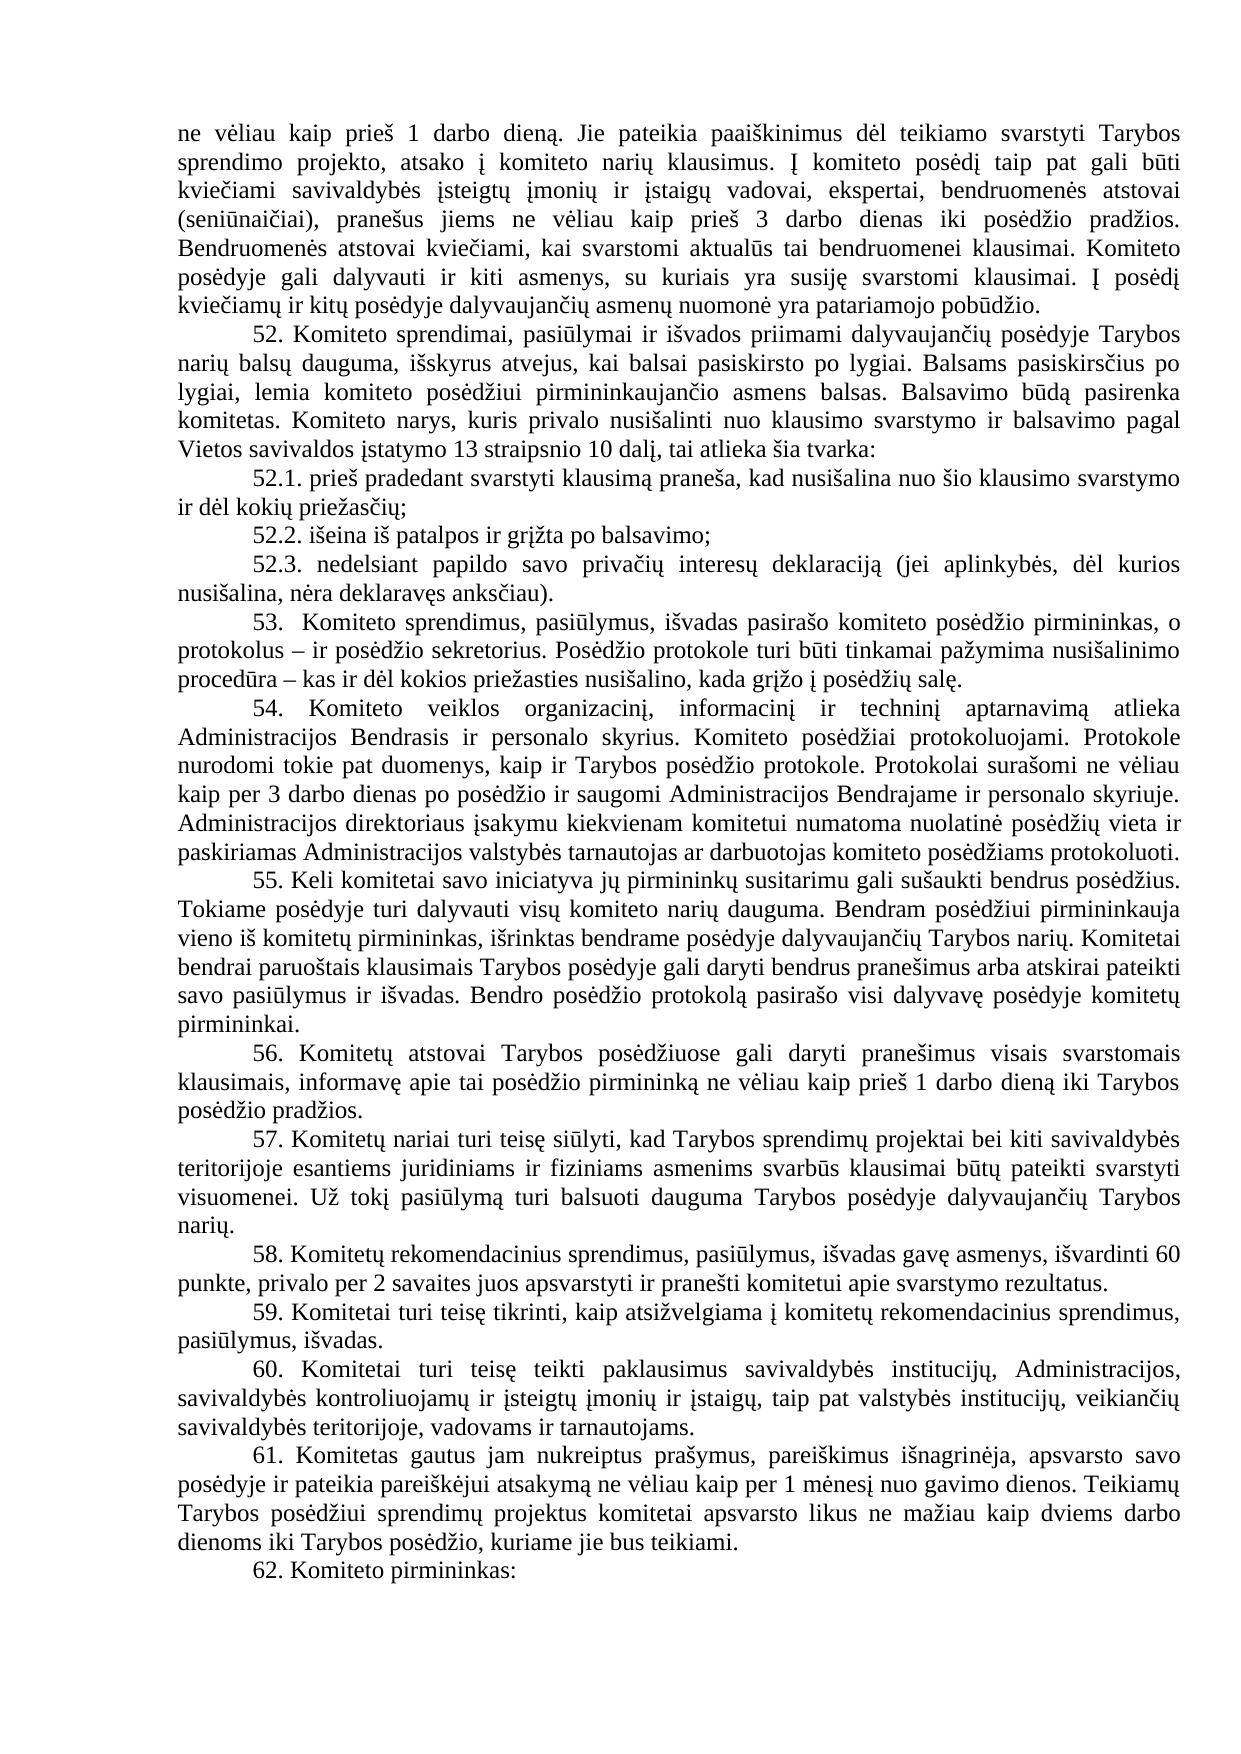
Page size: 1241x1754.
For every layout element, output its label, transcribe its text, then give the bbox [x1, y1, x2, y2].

text 60. Komitetai turi teisę teikti paklausimus savivaldybės institucijų, Administracijos, savivaldybės kontroliuojamų ir įsteigtų įmonių ir įstaigų, taip pat valstybės institucijų, veikiančių savivaldybės teritorijoje, vadovams ir tarnautojams. [177, 1354, 1181, 1441]
text 55. Keli komitetai savo iniciatyva jų pirmininkų susitarimu gali sušaukti bendrus posėdžius. Tokiame posėdyje turi dalyvauti visų komiteto narių dauguma. Bendram posėdžiui pirmininkauja vieno iš komitetų pirmininkas, išrinktas bendrame posėdyje dalyvaujančių Tarybos narių. Komitetai bendrai paruoštais klausimais Tarybos posėdyje gali daryti bendrus pranešimus arba atskirai pateikti savo pasiūlymus ir išvadas. Bendro posėdžio protokolą pasirašo visi dalyvavę posėdyje komitetų pirmininkai. [177, 866, 1181, 1038]
text 53. Komiteto sprendimus, pasiūlymus, išvadas pasirašo komiteto posėdžio pirmininkas, o protokolus – ir posėdžio sekretorius. Posėdžio protokole turi būti tinkamai pažymima nusišalinimo procedūra – kas ir dėl kokios priežasties nusišalino, kada grįžo į posėdžių salę. [177, 607, 1181, 693]
text 61. Komitetas gautus jam nukreiptus prašymus, pareiškimus išnagrinėja, apsvarsto savo posėdyje ir pateikia pareiškėjui atsakymą ne vėliau kaip per 1 mėnesį nuo gavimo dienos. Teikiamų Tarybos posėdžiui sprendimų projektus komitetai apsvarsto likus ne mažiau kaip dviems darbo dienoms iki Tarybos posėdžio, kuriame jie bus teikiami. [177, 1441, 1181, 1556]
text 54. Komiteto veiklos organizacinį, informacinį ir techninį aptarnavimą atlieka Administracijos Bendrasis ir personalo skyrius. Komiteto posėdžiai protokoluojami. Protokole nurodomi tokie pat duomenys, kaip ir Tarybos posėdžio protokole. Protokolai surašomi ne vėliau kaip per 3 darbo dienas po posėdžio ir saugomi Administracijos Bendrajame ir personalo skyriuje. Administracijos direktoriaus įsakymu kiekvienam komitetui numatoma nuolatinė posėdžių vieta ir paskiriamas Administracijos valstybės tarnautojas ar darbuotojas komiteto posėdžiams protokoluoti. [177, 693, 1181, 866]
text 62. Komiteto pirmininkas: [177, 1556, 1181, 1584]
text 52.3. nedelsiant papildo savo privačių interesų deklaraciją (jei aplinkybės, dėl kurios nusišalina, nėra deklaravęs anksčiau). [177, 549, 1181, 607]
text 57. Komitetų nariai turi teisę siūlyti, kad Tarybos sprendimų projektai bei kiti savivaldybės teritorijoje esantiems juridiniams ir fiziniams asmenims svarbūs klausimai būtų pateikti svarstyti visuomenei. Už tokį pasiūlymą turi balsuoti dauguma Tarybos posėdyje dalyvaujančių Tarybos narių. [177, 1124, 1181, 1239]
text 58. Komitetų rekomendacinius sprendimus, pasiūlymus, išvadas gavę asmenys, išvardinti 60 punkte, privalo per 2 savaites juos apsvarstyti ir pranešti komitetui apie svarstymo rezultatus. [177, 1239, 1181, 1297]
text ne vėliau kaip prieš 1 darbo dieną. Jie pateikia paaiškinimus dėl teikiamo svarstyti Tarybos sprendimo projekto, atsako į komiteto narių klausimus. Į komiteto posėdį taip pat gali būti kviečiami savivaldybės įsteigtų įmonių ir įstaigų vadovai, ekspertai, bendruomenės atstovai (seniūnaičiai), pranešus jiems ne vėliau kaip prieš 3 darbo dienas iki posėdžio pradžios. Bendruomenės atstovai kviečiami, kai svarstomi aktualūs tai bendruomenei klausimai. Komiteto posėdyje gali dalyvauti ir kiti asmenys, su kuriais yra susiję svarstomi klausimai. Į posėdį kviečiamų ir kitų posėdyje dalyvaujančių asmenų nuomonė yra patariamojo pobūdžio. [177, 118, 1181, 319]
text 56. Komitetų atstovai Tarybos posėdžiuose gali daryti pranešimus visais svarstomais klausimais, informavę apie tai posėdžio pirmininką ne vėliau kaip prieš 1 darbo dieną iki Tarybos posėdžio pradžios. [177, 1038, 1181, 1124]
text 59. Komitetai turi teisę tikrinti, kaip atsižvelgiama į komitetų rekomendacinius sprendimus, pasiūlymus, išvadas. [177, 1297, 1181, 1354]
text 52.2. išeina iš patalpos ir grįžta po balsavimo; [177, 521, 1181, 549]
text 52. Komiteto sprendimai, pasiūlymai ir išvados priimami dalyvaujančių posėdyje Tarybos narių balsų dauguma, išskyrus atvejus, kai balsai pasiskirsto po lygiai. Balsams pasiskirsčius po lygiai, lemia komiteto posėdžiui pirmininkaujančio asmens balsas. Balsavimo būdą pasirenka komitetas. Komiteto narys, kuris privalo nusišalinti nuo klausimo svarstymo ir balsavimo pagal Vietos savivaldos įstatymo 13 straipsnio 10 dalį, tai atlieka šia tvarka: [177, 319, 1181, 463]
text 52.1. prieš pradedant svarstyti klausimą praneša, kad nusišalina nuo šio klausimo svarstymo ir dėl kokių priežasčių; [177, 463, 1181, 521]
